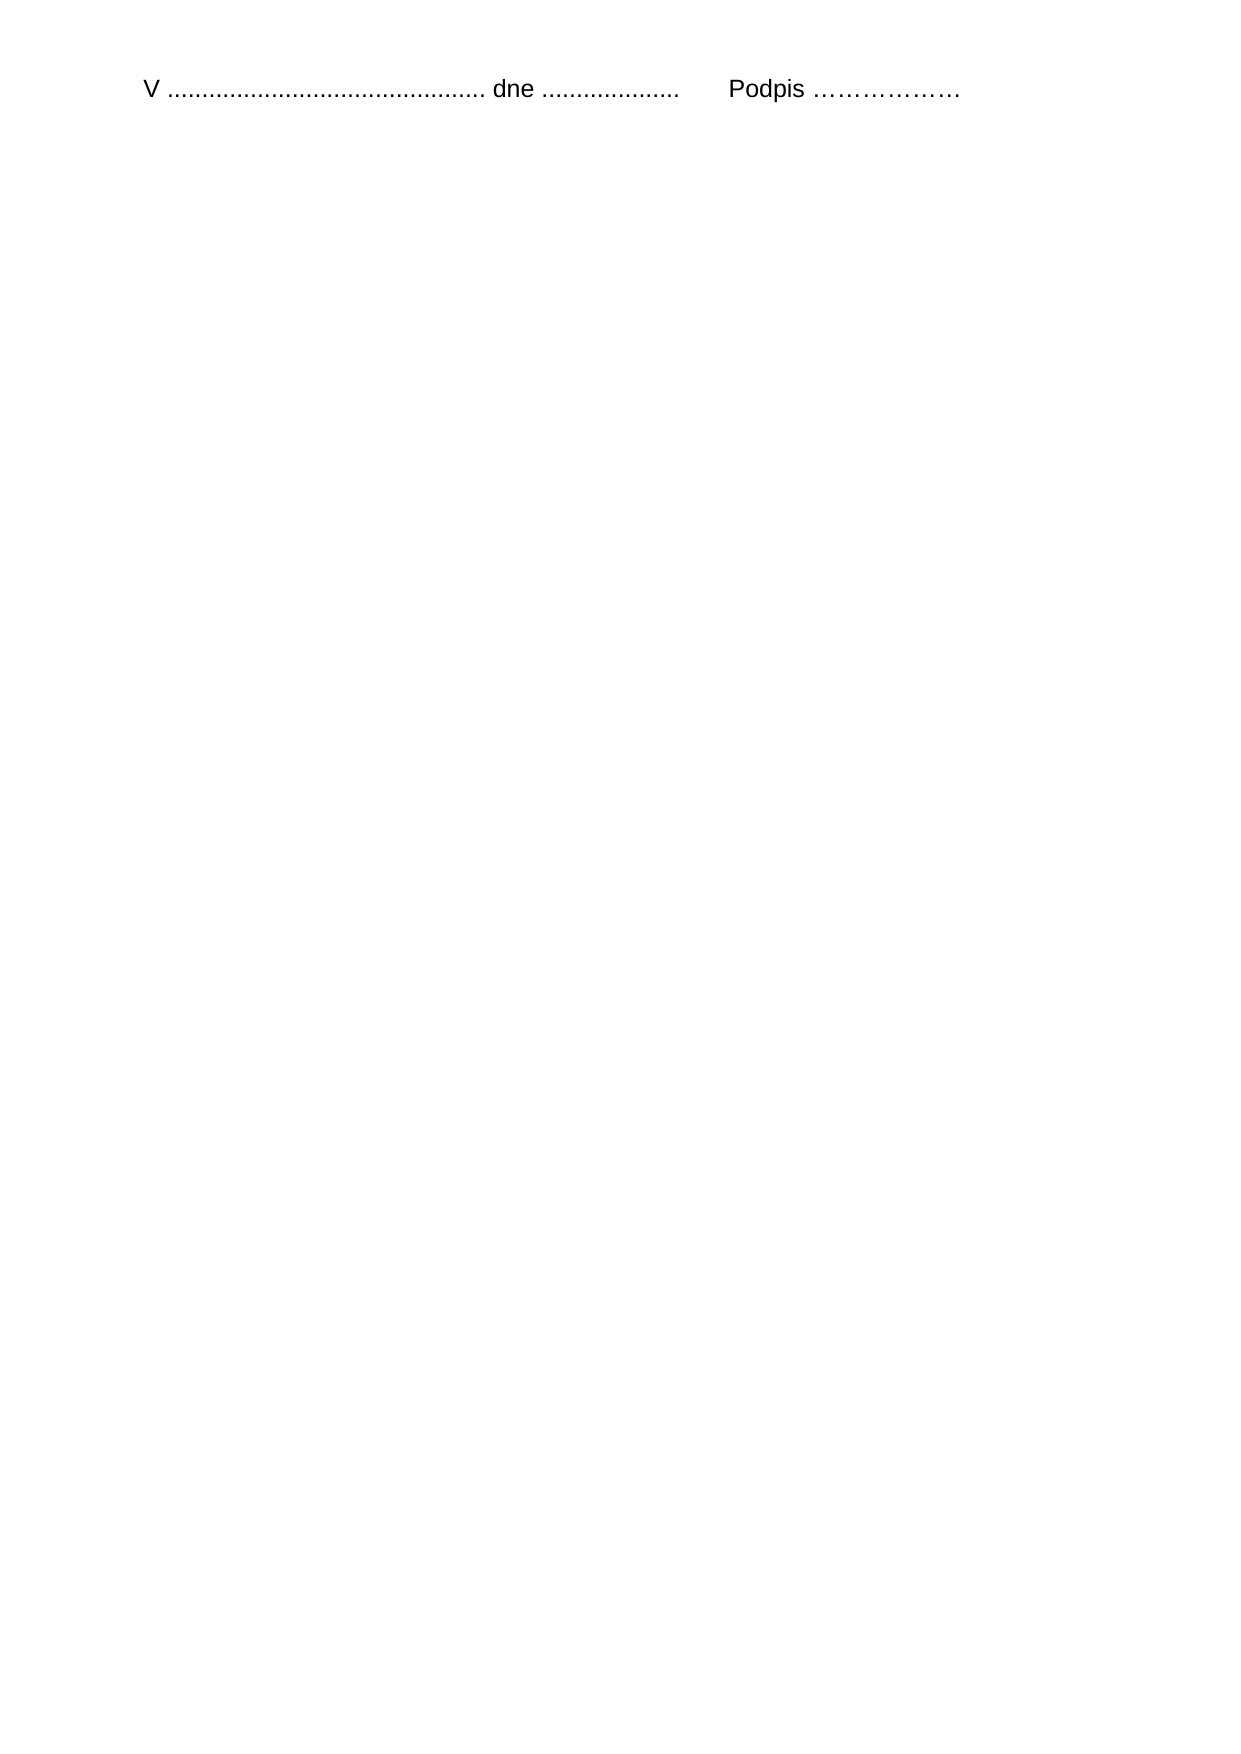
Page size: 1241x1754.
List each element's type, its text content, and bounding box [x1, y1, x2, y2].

table_cell V .............................................. dne .................... Podpis ……………… [0, 59, 1226, 132]
